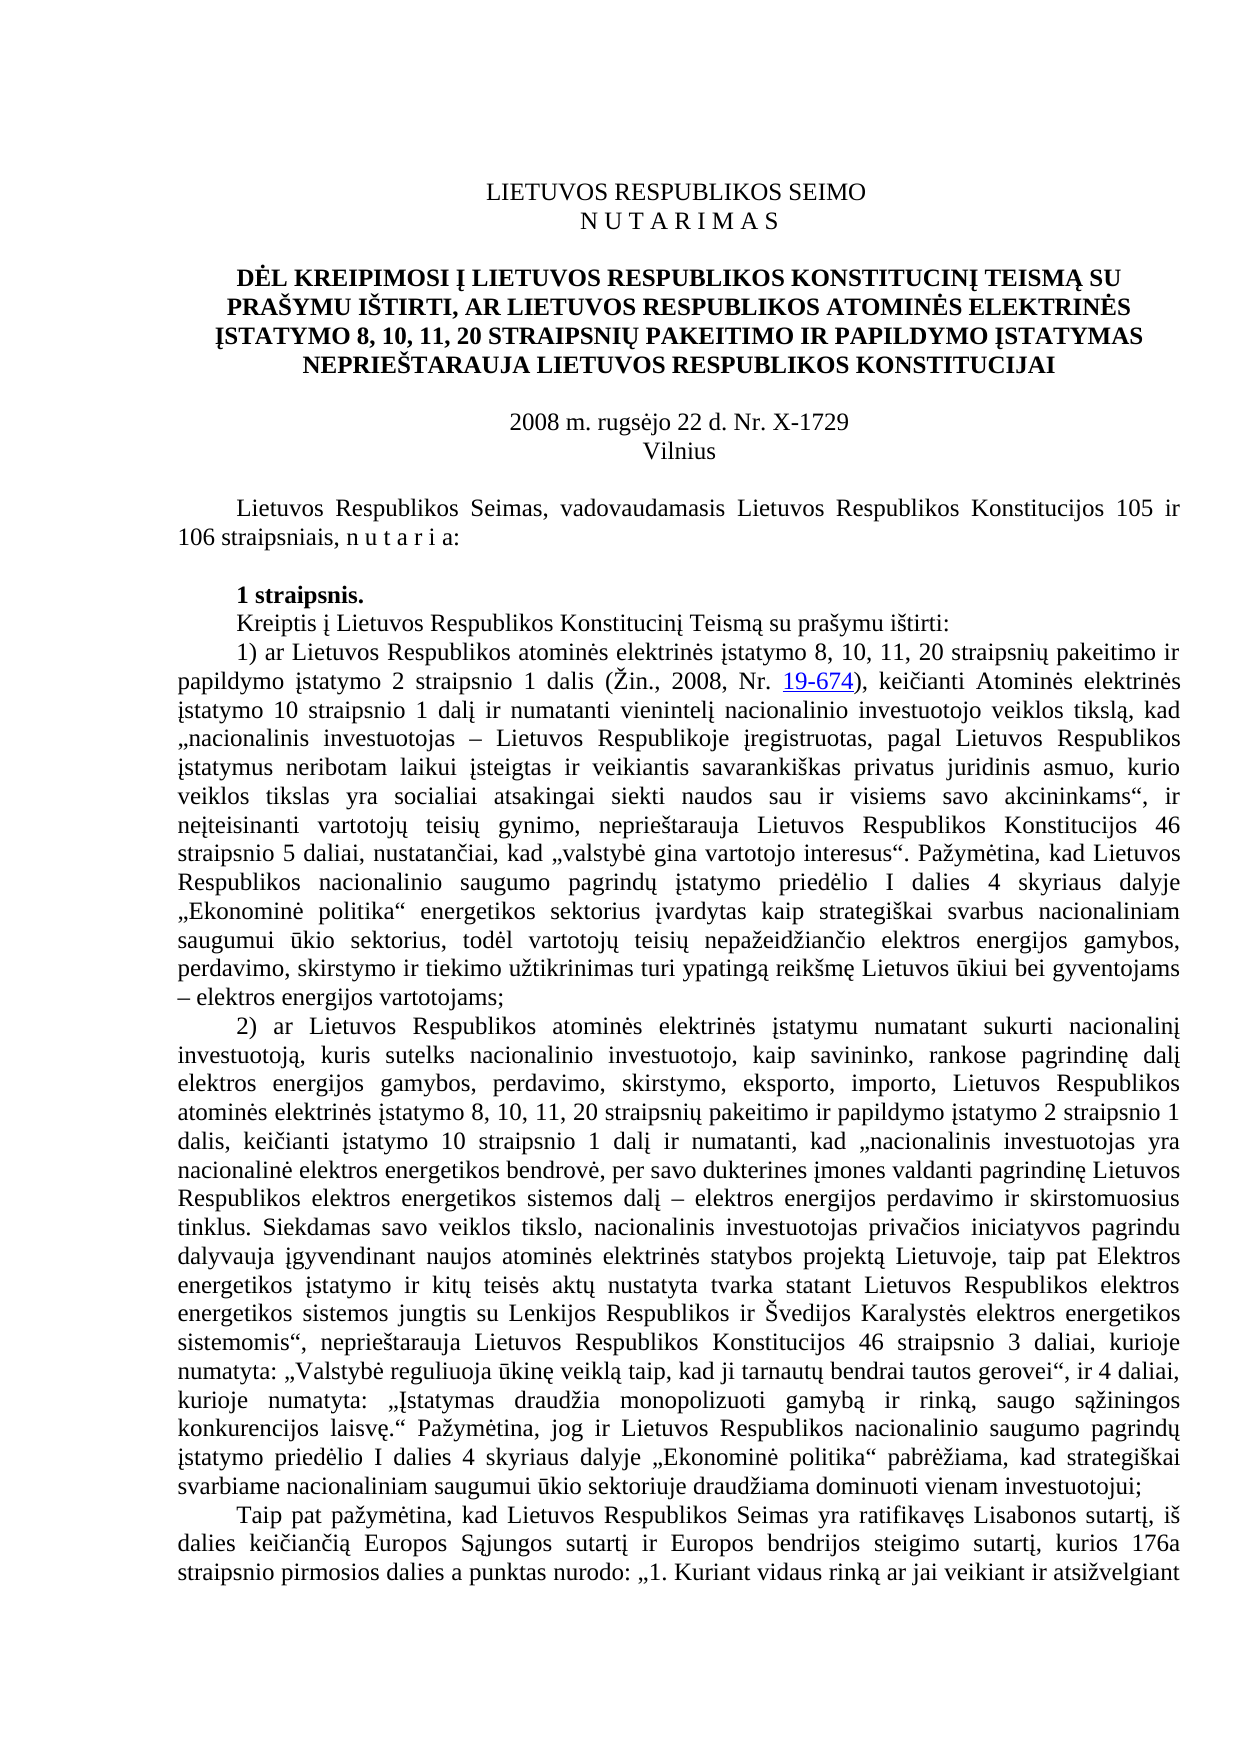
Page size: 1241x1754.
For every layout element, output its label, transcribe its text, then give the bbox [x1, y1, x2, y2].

text 1) ar Lietuvos Respublikos atominės elektrinės įstatymo 8, 10, 11, 20 straipsnių pakeitimo ir papildymo įstatymo 2 straipsnio 1 dalis (Žin., 2008, Nr. 19-674), keičianti Atominės elektrinės įstatymo 10 straipsnio 1 dalį ir numatanti vienintelį nacionalinio investuotojo veiklos tikslą, kad „nacionalinis investuotojas – Lietuvos Respublikoje įregistruotas, pagal Lietuvos Respublikos įstatymus neribotam laikui įsteigtas ir veikiantis savarankiškas privatus juridinis asmuo, kurio veiklos tikslas yra socialiai atsakingai siekti naudos sau ir visiems savo akcininkams“, ir neįteisinanti vartotojų teisių gynimo, neprieštarauja Lietuvos Respublikos Konstitucijos 46 straipsnio 5 daliai, nustatančiai, kad „valstybė gina vartotojo interesus“. Pažymėtina, kad Lietuvos Respublikos nacionalinio saugumo pagrindų įstatymo priedėlio I dalies 4 skyriaus dalyje „Ekonominė politika“ energetikos sektorius įvardytas kaip strategiškai svarbus nacionaliniam saugumui ūkio sektorius, todėl vartotojų teisių nepažeidžiančio elektros energijos gamybos, perdavimo, skirstymo ir tiekimo užtikrinimas turi ypatingą reikšmę Lietuvos ūkiui bei gyventojams – elektros energijos vartotojams; [177, 637, 1181, 1011]
text Kreiptis į Lietuvos Respublikos Konstitucinį Teismą su prašymu ištirti: [177, 608, 1181, 637]
text Lietuvos Respublikos Seimas, vadovaudamasis Lietuvos Respublikos Konstitucijos 105 ir 106 straipsniais, nutaria: [177, 493, 1181, 551]
text 2) ar Lietuvos Respublikos atominės elektrinės įstatymu numatant sukurti nacionalinį investuotoją, kuris sutelks nacionalinio investuotojo, kaip savininko, rankose pagrindinę dalį elektros energijos gamybos, perdavimo, skirstymo, eksporto, importo, Lietuvos Respublikos atominės elektrinės įstatymo 8, 10, 11, 20 straipsnių pakeitimo ir papildymo įstatymo 2 straipsnio 1 dalis, keičianti įstatymo 10 straipsnio 1 dalį ir numatanti, kad „nacionalinis investuotojas yra nacionalinė elektros energetikos bendrovė, per savo dukterines įmones valdanti pagrindinę Lietuvos Respublikos elektros energetikos sistemos dalį – elektros energijos perdavimo ir skirstomuosius tinklus. Siekdamas savo veiklos tikslo, nacionalinis investuotojas privačios iniciatyvos pagrindu dalyvauja įgyvendinant naujos atominės elektrinės statybos projektą Lietuvoje, taip pat Elektros energetikos įstatymo ir kitų teisės aktų nustatyta tvarka statant Lietuvos Respublikos elektros energetikos sistemos jungtis su Lenkijos Respublikos ir Švedijos Karalystės elektros energetikos sistemomis“, neprieštarauja Lietuvos Respublikos Konstitucijos 46 straipsnio 3 daliai, kurioje numatyta: „Valstybė reguliuoja ūkinę veiklą taip, kad ji tarnautų bendrai tautos gerovei“, ir 4 daliai, kurioje numatyta: „Įstatymas draudžia monopolizuoti gamybą ir rinką, saugo sąžiningos konkurencijos laisvę.“ Pažymėtina, jog ir Lietuvos Respublikos nacionalinio saugumo pagrindų įstatymo priedėlio I dalies 4 skyriaus dalyje „Ekonominė politika“ pabrėžiama, kad strategiškai svarbiame nacionaliniam saugumui ūkio sektoriuje draudžiama dominuoti vienam investuotojui; [177, 1011, 1181, 1500]
text DĖL KREIPIMOSI Į LIETUVOS RESPUBLIKOS KONSTITUCINĮ TEISMĄ SU PRAŠYMU IŠTIRTI, AR LIETUVOS RESPUBLIKOS ATOMINĖS ELEKTRINĖS ĮSTATYMO 8, 10, 11, 20 STRAIPSNIŲ PAKEITIMO IR PAPILDYMO ĮSTATYMAS NEPRIEŠTARAUJA LIETUVOS RESPUBLIKOS KONSTITUCIJAI [177, 263, 1181, 378]
text Taip pat pažymėtina, kad Lietuvos Respublikos Seimas yra ratifikavęs Lisabonos sutartį, iš dalies keičiančią Europos Sąjungos sutartį ir Europos bendrijos steigimo sutartį, kurios 176a straipsnio pirmosios dalies a punktas nurodo: „1. Kuriant vidaus rinką ar jai veikiant ir atsižvelgiant [177, 1500, 1181, 1586]
text LIETUVOS RESPUBLIKOS SEIMO [177, 177, 1181, 206]
text 2008 m. rugsėjo 22 d. Nr. X-1729 [177, 407, 1181, 436]
text 1 straipsnis. [177, 580, 1181, 608]
text NUTARIMAS [177, 206, 1181, 235]
text Vilnius [177, 436, 1181, 465]
